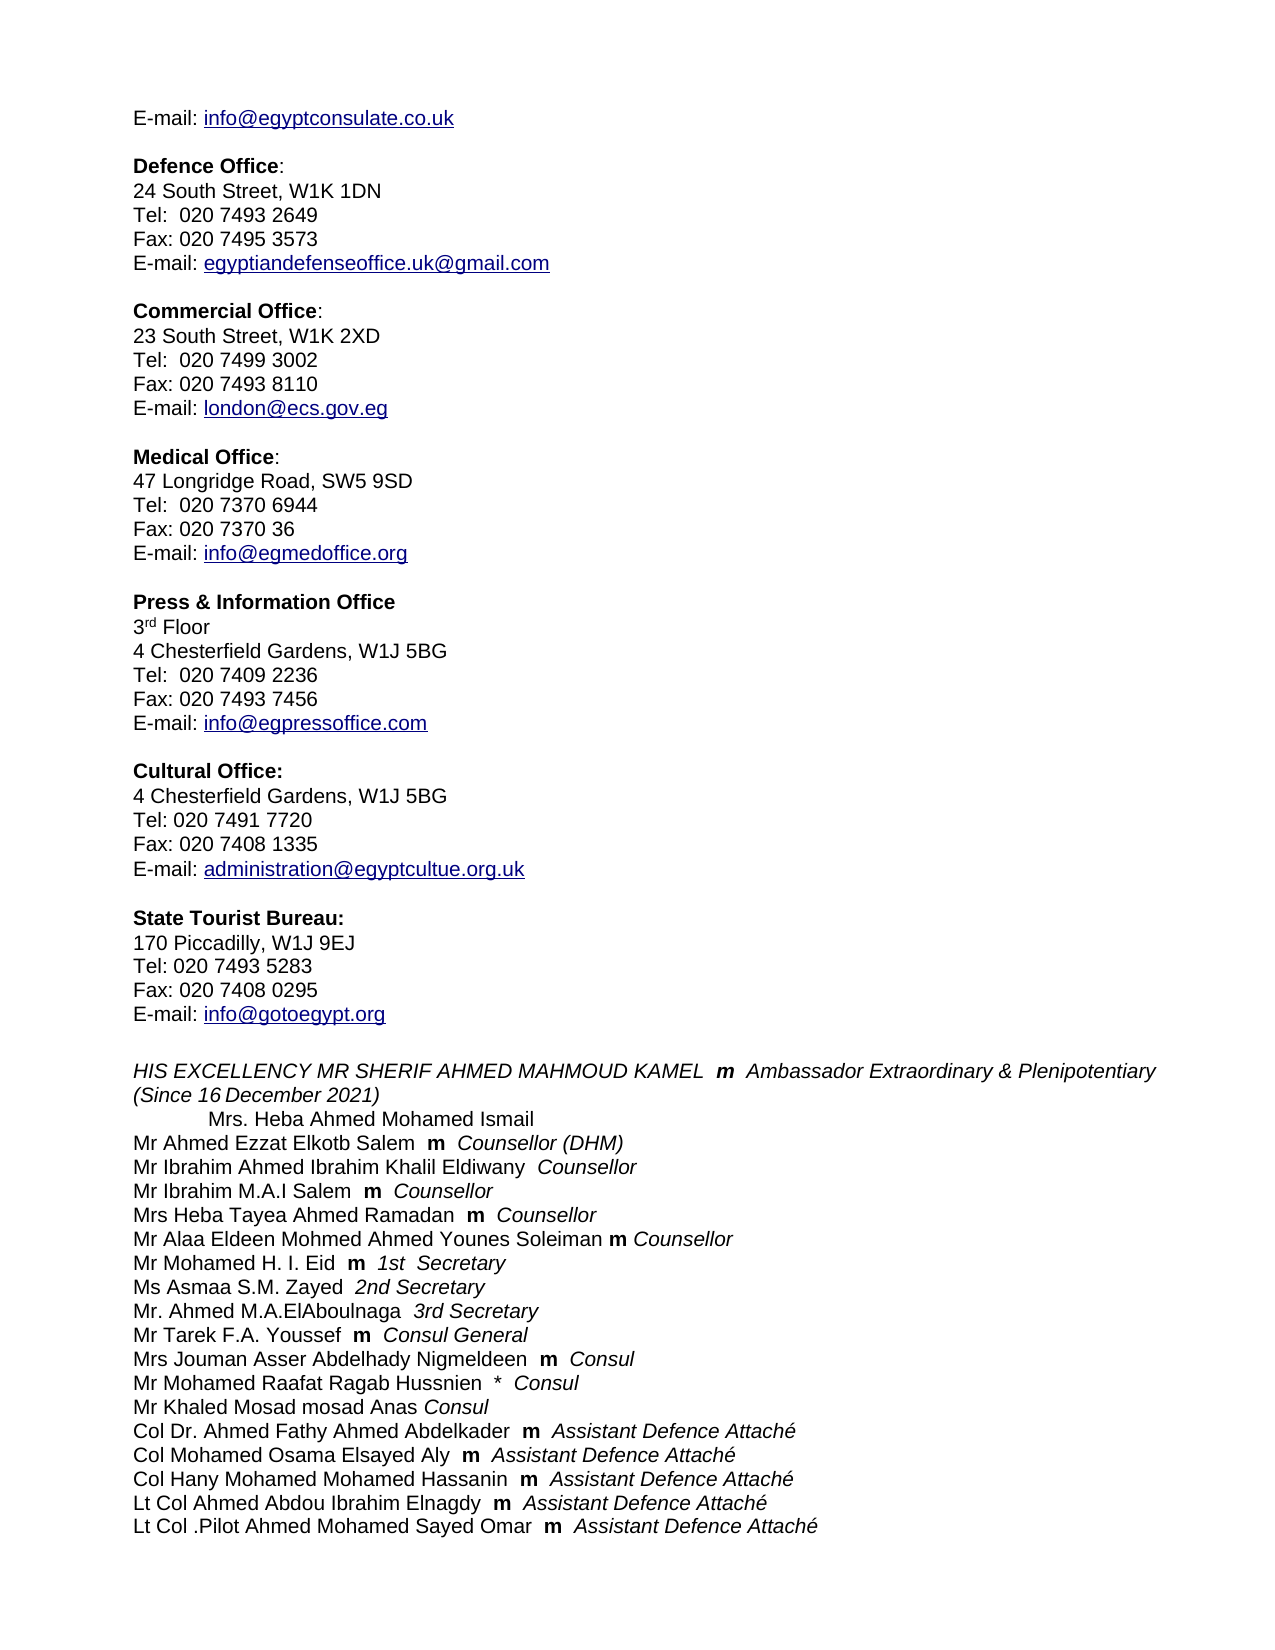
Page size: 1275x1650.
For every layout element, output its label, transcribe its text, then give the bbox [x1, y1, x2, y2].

text E-mail: info@egmedoffice.org [133, 541, 1181, 565]
text Tel: 020 7493 2649 [133, 203, 1181, 227]
text 3rd Floor [133, 614, 1181, 638]
text Tel: 020 7499 3002 [133, 348, 1181, 372]
text Mr Alaa Eldeen Mohmed Ahmed Younes Soleiman m Counsellor [133, 1227, 1181, 1251]
text Mr Khaled Mosad mosad Anas Consul [133, 1394, 1181, 1418]
text Tel: 020 7491 7720 [133, 808, 1181, 832]
text Tel: 020 7493 5283 [133, 954, 1181, 978]
text E-mail: info@egpressoffice.com [133, 710, 1181, 734]
text Medical Office: [133, 444, 1181, 469]
text Fax: 020 7408 1335 [133, 832, 1181, 857]
text 24 South Street, W1K 1DN [133, 179, 1181, 203]
text E-mail: administration@egyptcultue.org.uk [133, 857, 1181, 881]
text 4 Chesterfield Gardens, W1J 5BG [133, 638, 1181, 662]
text E-mail: london@ecs.gov.eg [133, 396, 1181, 420]
text HIS EXCELLENCY MR SHERIF AHMED MAHMOUD KAMEL m Ambassador Extraordinary & Plenipotentiary (Since 16 December 2021) [133, 1059, 1181, 1107]
text Mrs. Heba Ahmed Mohamed Ismail [133, 1107, 1181, 1131]
text Mrs Jouman Asser Abdelhady Nigmeldeen m Consul [133, 1347, 1181, 1371]
text State Tourist Bureau: [133, 905, 1181, 930]
text Mr Ahmed Ezzat Elkotb Salem m Counsellor (DHM) [133, 1131, 1181, 1155]
text Col Dr. Ahmed Fathy Ahmed Abdelkader m Assistant Defence Attaché [133, 1418, 1181, 1442]
text Ms Asmaa S.M. Zayed 2nd Secretary [133, 1275, 1181, 1299]
text Cultural Office: [133, 758, 1181, 784]
text Mr Ibrahim Ahmed Ibrahim Khalil Eldiwany Counsellor [133, 1155, 1181, 1179]
text Tel: 020 7409 2236 [133, 662, 1181, 686]
text E-mail: info@egyptconsulate.co.uk [133, 106, 1181, 129]
text E-mail: info@gotoegypt.org [133, 1002, 1181, 1026]
text 170 Piccadilly, W1J 9EJ [133, 930, 1181, 954]
text Lt Col Ahmed Abdou Ibrahim Elnagdy m Assistant Defence Attaché [133, 1490, 1181, 1514]
text Lt Col .Pilot Ahmed Mohamed Sayed Omar m Assistant Defence Attaché [133, 1514, 1181, 1538]
text Mr Mohamed H. I. Eid m 1st Secretary [133, 1251, 1181, 1275]
text Col Hany Mohamed Mohamed Hassanin m Assistant Defence Attaché [133, 1466, 1181, 1490]
text Mr Ibrahim M.A.I Salem m Counsellor [133, 1179, 1181, 1203]
text Commercial Office: [133, 299, 1181, 324]
text Fax: 020 7493 8110 [133, 372, 1181, 396]
text Mr Tarek F.A. Youssef m Consul General [133, 1323, 1181, 1347]
text Mrs Heba Tayea Ahmed Ramadan m Counsellor [133, 1203, 1181, 1227]
text Tel: 020 7370 6944 [133, 493, 1181, 517]
text Mr Mohamed Raafat Ragab Hussnien * Consul [133, 1371, 1181, 1394]
text E-mail: egyptiandefenseoffice.uk@gmail.com [133, 251, 1181, 275]
text Fax: 020 7408 0295 [133, 978, 1181, 1002]
text Defence Office: [133, 153, 1181, 179]
text Fax: 020 7370 36 [133, 517, 1181, 541]
text 47 Longridge Road, SW5 9SD [133, 469, 1181, 493]
text Fax: 020 7493 7456 [133, 686, 1181, 710]
text Fax: 020 7495 3573 [133, 227, 1181, 251]
text 23 South Street, W1K 2XD [133, 324, 1181, 348]
text Mr. Ahmed M.A.ElAboulnaga 3rd Secretary [133, 1299, 1181, 1323]
text 4 Chesterfield Gardens, W1J 5BG [133, 784, 1181, 808]
text Press & Information Office [133, 589, 1181, 614]
text Col Mohamed Osama Elsayed Aly m Assistant Defence Attaché [133, 1442, 1181, 1466]
